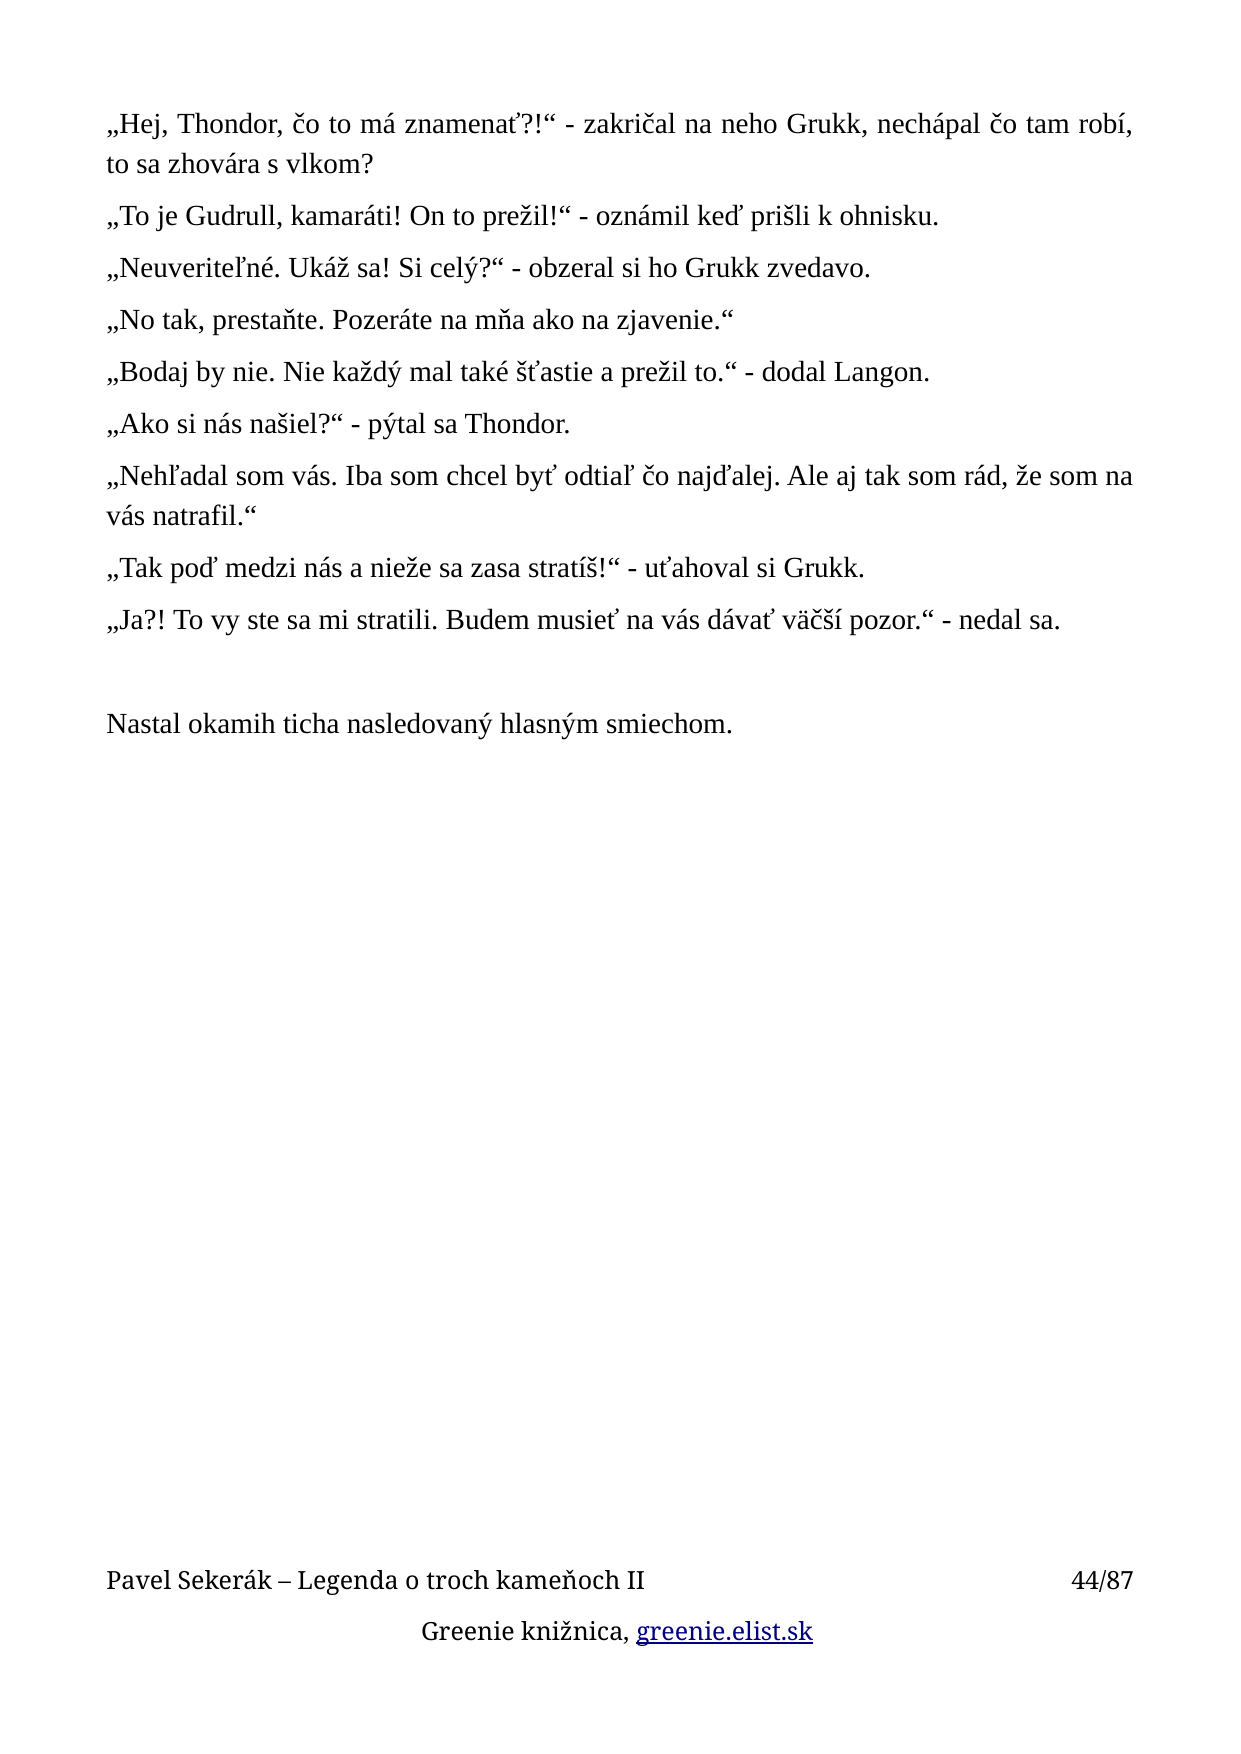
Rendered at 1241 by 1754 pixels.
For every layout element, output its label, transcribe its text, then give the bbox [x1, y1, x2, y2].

text „Neuveriteľné. Ukáž sa! Si celý?“ - obzeral si ho Grukk zvedavo. [106, 250, 1134, 284]
text „Tak poď medzi nás a nieže sa zasa stratíš!“ - uťahoval si Grukk. [106, 551, 1134, 584]
text „Hej, Thondor, čo to má znamenať?!“ - zakričal na neho Grukk, nechápal čo tam robí, to sa zhovára s vlkom? [106, 106, 1134, 180]
text „To je Gudrull, kamaráti! On to prežil!“ - oznámil keď prišli k ohnisku. [106, 198, 1134, 232]
text „No tak, prestaňte. Pozeráte na mňa ako na zjavenie.“ [106, 302, 1134, 336]
text „Nehľadal som vás. Iba som chcel byť odtiaľ čo najďalej. Ale aj tak som rád, že som na vás natrafil.“ [106, 458, 1134, 532]
text „Ako si nás našiel?“ - pýtal sa Thondor. [106, 406, 1134, 440]
text „Bodaj by nie. Nie každý mal také šťastie a prežil to.“ - dodal Langon. [106, 354, 1134, 388]
text Nastal okamih ticha nasledovaný hlasným smiechom. [106, 706, 1134, 740]
text „Ja?! To vy ste sa mi stratili. Budem musieť na vás dávať väčší pozor.“ - nedal sa. [106, 602, 1134, 636]
